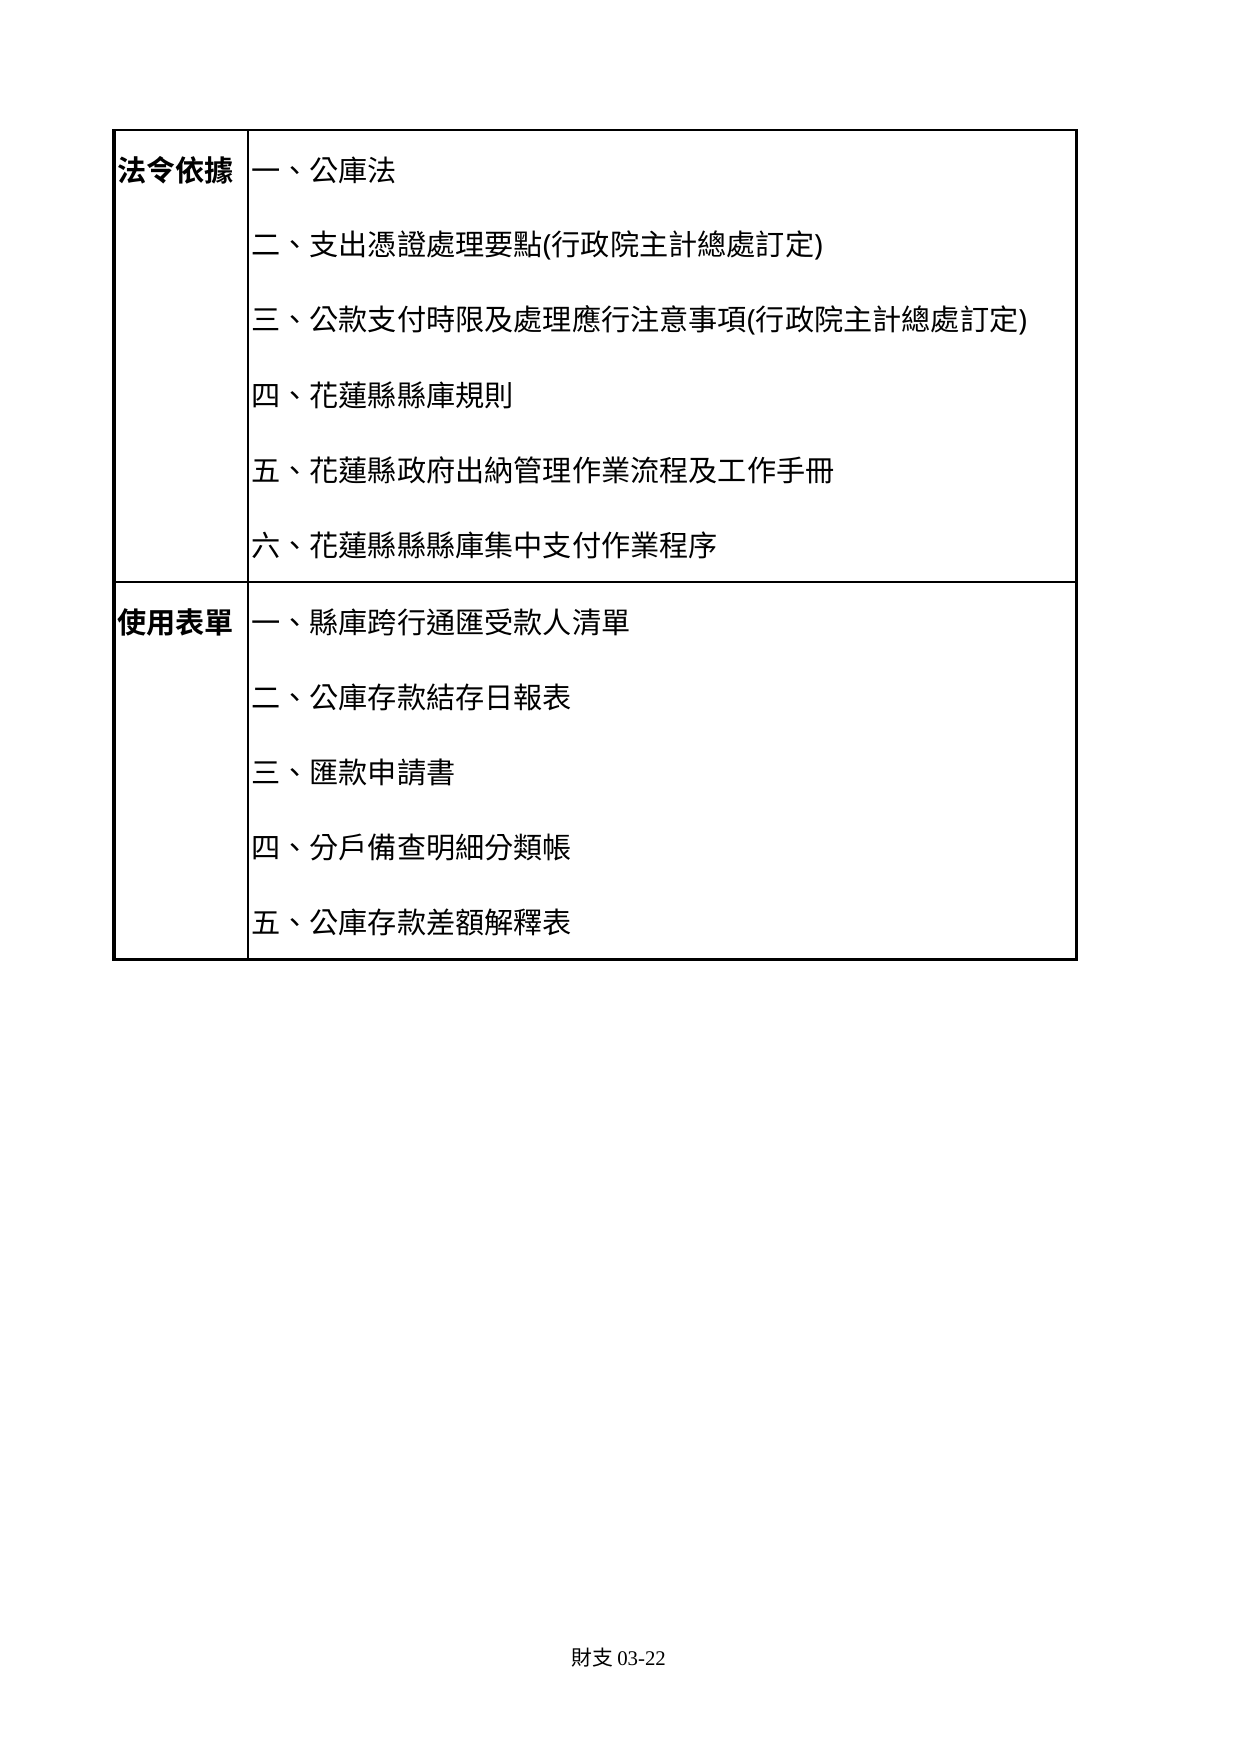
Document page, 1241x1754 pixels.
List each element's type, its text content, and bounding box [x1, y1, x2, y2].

table_cell 一、公庫法 二、支出憑證處理要點(行政院主計總處訂定) 三、公款支付時限及處理應行注意事項(行政院主計總處訂定) 四、花蓮縣縣庫規則 五、花蓮縣政府出納管理作業流程及工作手冊 六、花蓮縣縣縣庫集中支付作業程序 [249, 131, 1075, 581]
table_cell 一、縣庫跨行通匯受款人清單 二、公庫存款結存日報表 三、匯款申請書 四、分戶備查明細分類帳 五、公庫存款差額解釋表 [249, 583, 1075, 958]
table_cell 使用表單 [116, 583, 247, 958]
table_cell 法令依據 [116, 131, 247, 581]
